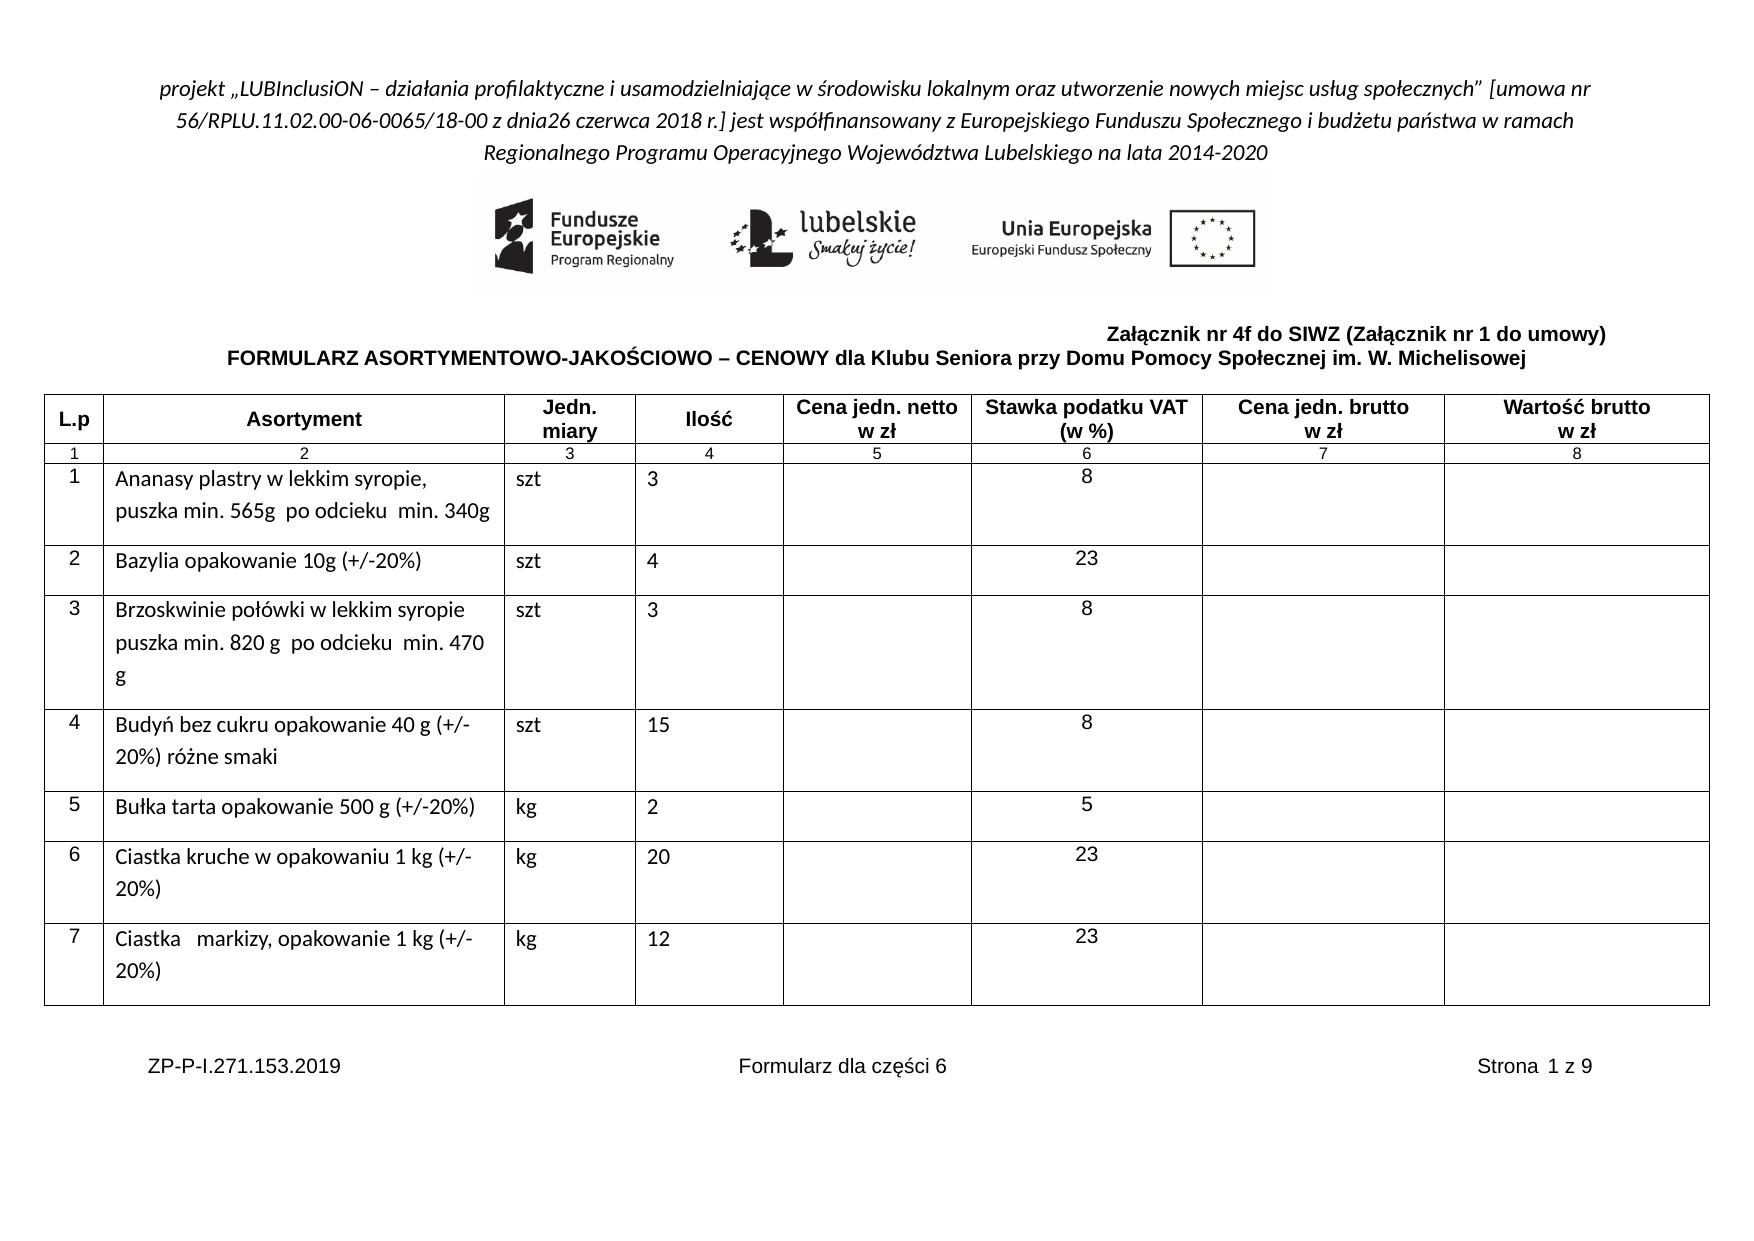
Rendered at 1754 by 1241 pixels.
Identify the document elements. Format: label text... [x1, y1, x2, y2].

table_header L.p [45, 395, 103, 442]
table_cell [784, 792, 971, 841]
text FORMULARZ ASORTYMENTOWO-JAKOŚCIOWO – CENOWY dla Klubu Seniora przy Domu Pomocy Społecznej im. W. Michelisowej [148, 346, 1606, 369]
table_cell 12 [636, 924, 783, 1005]
table_header Asortyment [104, 395, 504, 442]
table_cell 4 [636, 444, 783, 463]
table_cell [1445, 546, 1709, 594]
table_cell [1445, 710, 1709, 791]
table_header Jedn. miary [505, 395, 635, 442]
table_cell szt [505, 710, 635, 791]
table_cell szt [505, 464, 635, 545]
table_cell 2 [45, 546, 103, 594]
table_cell [1203, 546, 1444, 594]
table_header Wartość brutto w zł [1445, 395, 1709, 442]
table_cell [1445, 464, 1709, 545]
table_cell Ciastka kruche w opakowaniu 1 kg (+/-20%) [104, 842, 504, 923]
table_cell szt [505, 546, 635, 594]
table_cell 23 [972, 924, 1202, 1005]
table_cell 3 [45, 596, 103, 709]
table_header Cena jedn. brutto w zł [1203, 395, 1444, 442]
table_cell 3 [505, 444, 635, 463]
table_cell kg [505, 924, 635, 1005]
table_cell 6 [45, 842, 103, 923]
table_header Ilość [636, 395, 783, 442]
table_cell [1445, 842, 1709, 923]
table_cell [1203, 710, 1444, 791]
table_header Cena jedn. netto w zł [784, 395, 971, 442]
table_cell szt [505, 596, 635, 709]
table_cell [784, 924, 971, 1005]
table_cell [1445, 792, 1709, 841]
table_cell [1203, 842, 1444, 923]
table_cell Ananasy plastry w lekkim syropie, puszka min. 565g po odcieku min. 340g [104, 464, 504, 545]
table_cell 7 [45, 924, 103, 1005]
table_cell 23 [972, 842, 1202, 923]
table_cell kg [505, 792, 635, 841]
table_cell [784, 842, 971, 923]
table_cell 5 [784, 444, 971, 463]
picture [474, 170, 1275, 300]
table_cell Bazylia opakowanie 10g (+/-20%) [104, 546, 504, 594]
table_cell 6 [972, 444, 1202, 463]
table_cell 23 [972, 546, 1202, 594]
table_cell [1445, 924, 1709, 1005]
table_cell [1203, 924, 1444, 1005]
table_cell [784, 546, 971, 594]
table_cell 7 [1203, 444, 1444, 463]
table_cell [1203, 596, 1444, 709]
table_cell 8 [972, 464, 1202, 545]
table_cell [784, 596, 971, 709]
table_cell 5 [45, 792, 103, 841]
table_cell 2 [636, 792, 783, 841]
table_cell 8 [972, 710, 1202, 791]
table_header Stawka podatku VAT (w %) [972, 395, 1202, 442]
table_cell Brzoskwinie połówki w lekkim syropie puszka min. 820 g po odcieku min. 470 g [104, 596, 504, 709]
table_cell 5 [972, 792, 1202, 841]
table_cell 8 [972, 596, 1202, 709]
table_cell 3 [636, 596, 783, 709]
table_cell 2 [104, 444, 504, 463]
table_cell [1445, 596, 1709, 709]
table_cell Bułka tarta opakowanie 500 g (+/-20%) [104, 792, 504, 841]
text Załącznik nr 4f do SIWZ (Załącznik nr 1 do umowy) [148, 322, 1606, 346]
table_cell 1 [45, 444, 103, 463]
table_cell [1203, 464, 1444, 545]
table_cell 4 [45, 710, 103, 791]
table_cell 8 [1445, 444, 1709, 463]
table_cell Budyń bez cukru opakowanie 40 g (+/-20%) różne smaki [104, 710, 504, 791]
table_cell Ciastka markizy, opakowanie 1 kg (+/-20%) [104, 924, 504, 1005]
table_cell kg [505, 842, 635, 923]
table_cell 3 [636, 464, 783, 545]
table_cell 4 [636, 546, 783, 594]
table_cell 1 [45, 464, 103, 545]
table_cell [784, 710, 971, 791]
table_cell [784, 464, 971, 545]
table_cell 20 [636, 842, 783, 923]
table_cell [1203, 792, 1444, 841]
table_cell 15 [636, 710, 783, 791]
